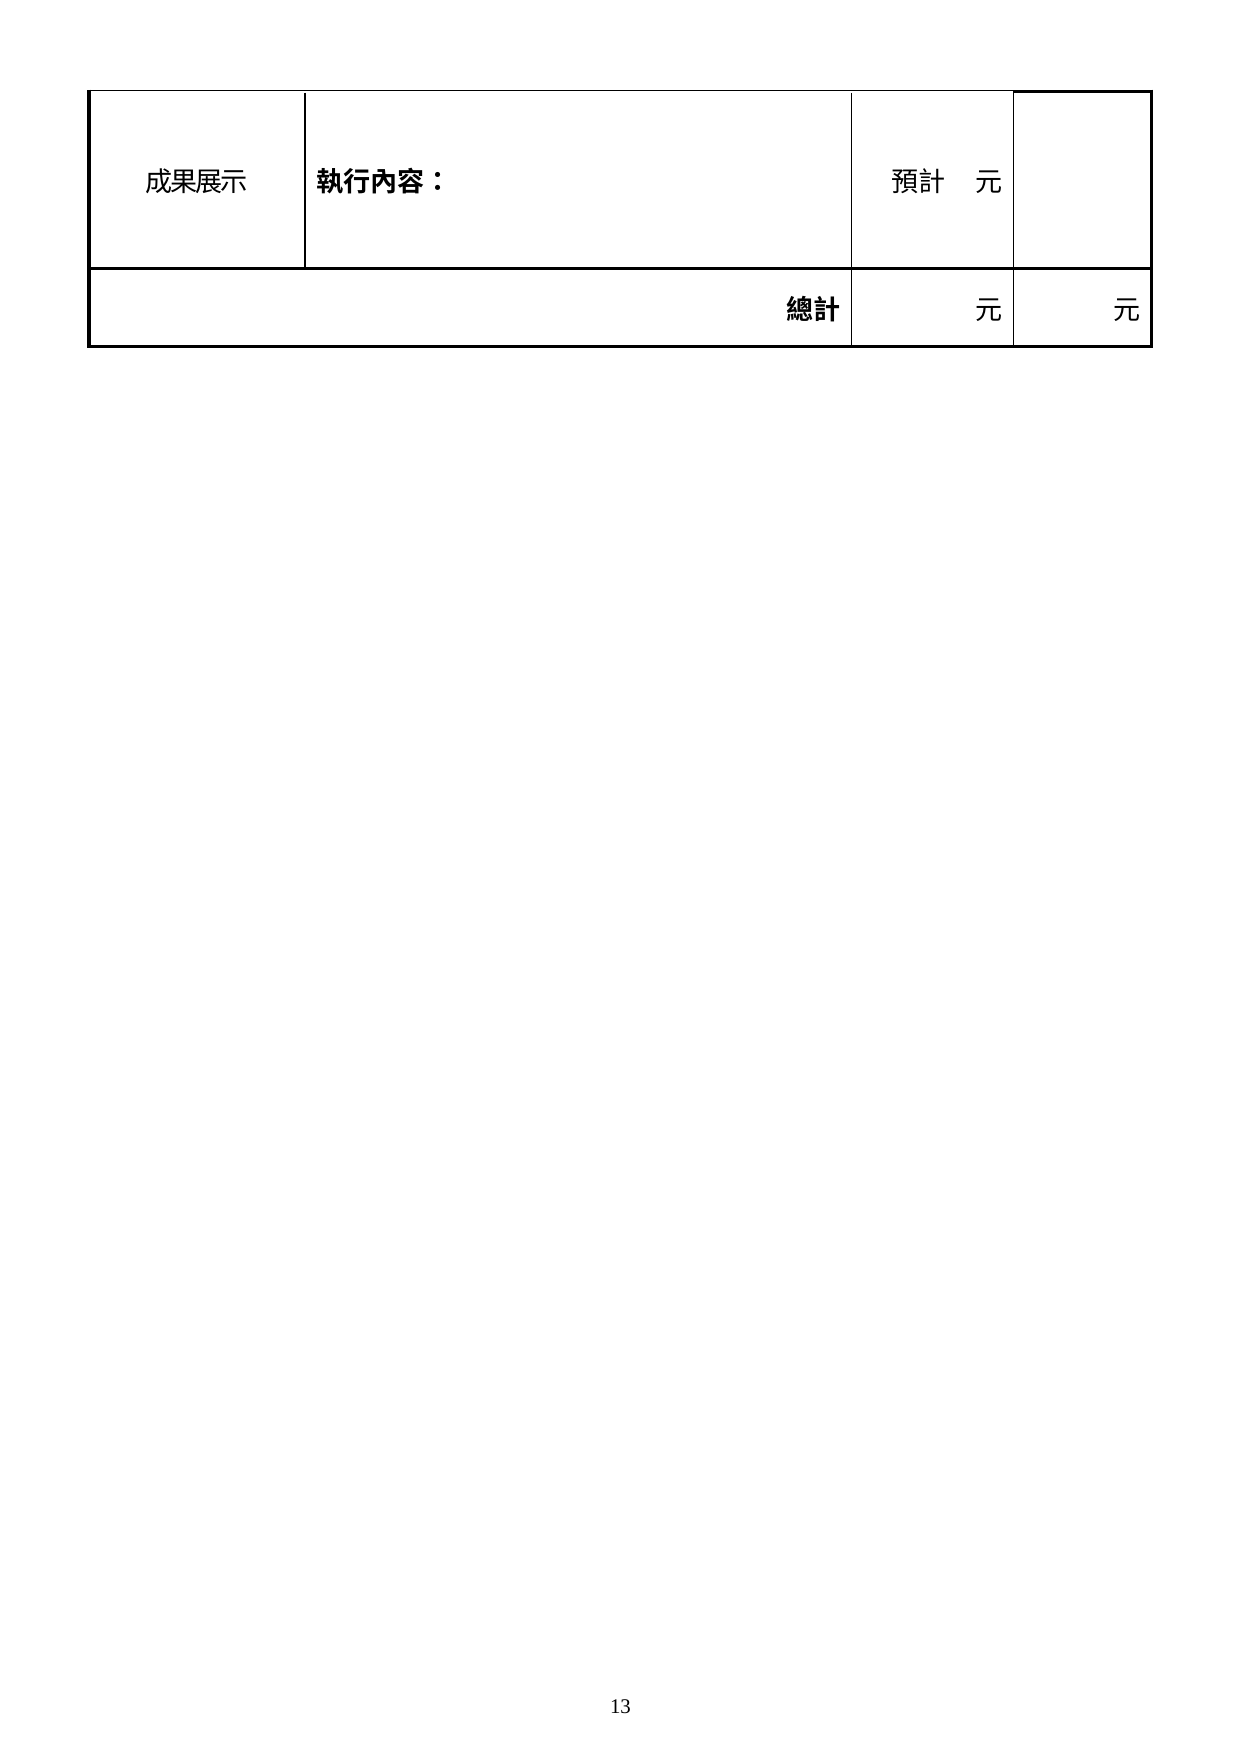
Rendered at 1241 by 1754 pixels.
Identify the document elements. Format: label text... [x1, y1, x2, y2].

table_cell 預計 元 [851, 91, 1013, 267]
table_cell [1014, 93, 1150, 267]
table_cell 成果展示 [91, 91, 305, 267]
table_cell 總計 [91, 270, 851, 345]
table_cell 元 [852, 270, 1013, 345]
table_cell 執行內容： [305, 91, 851, 267]
table_cell 元 [1014, 270, 1150, 345]
